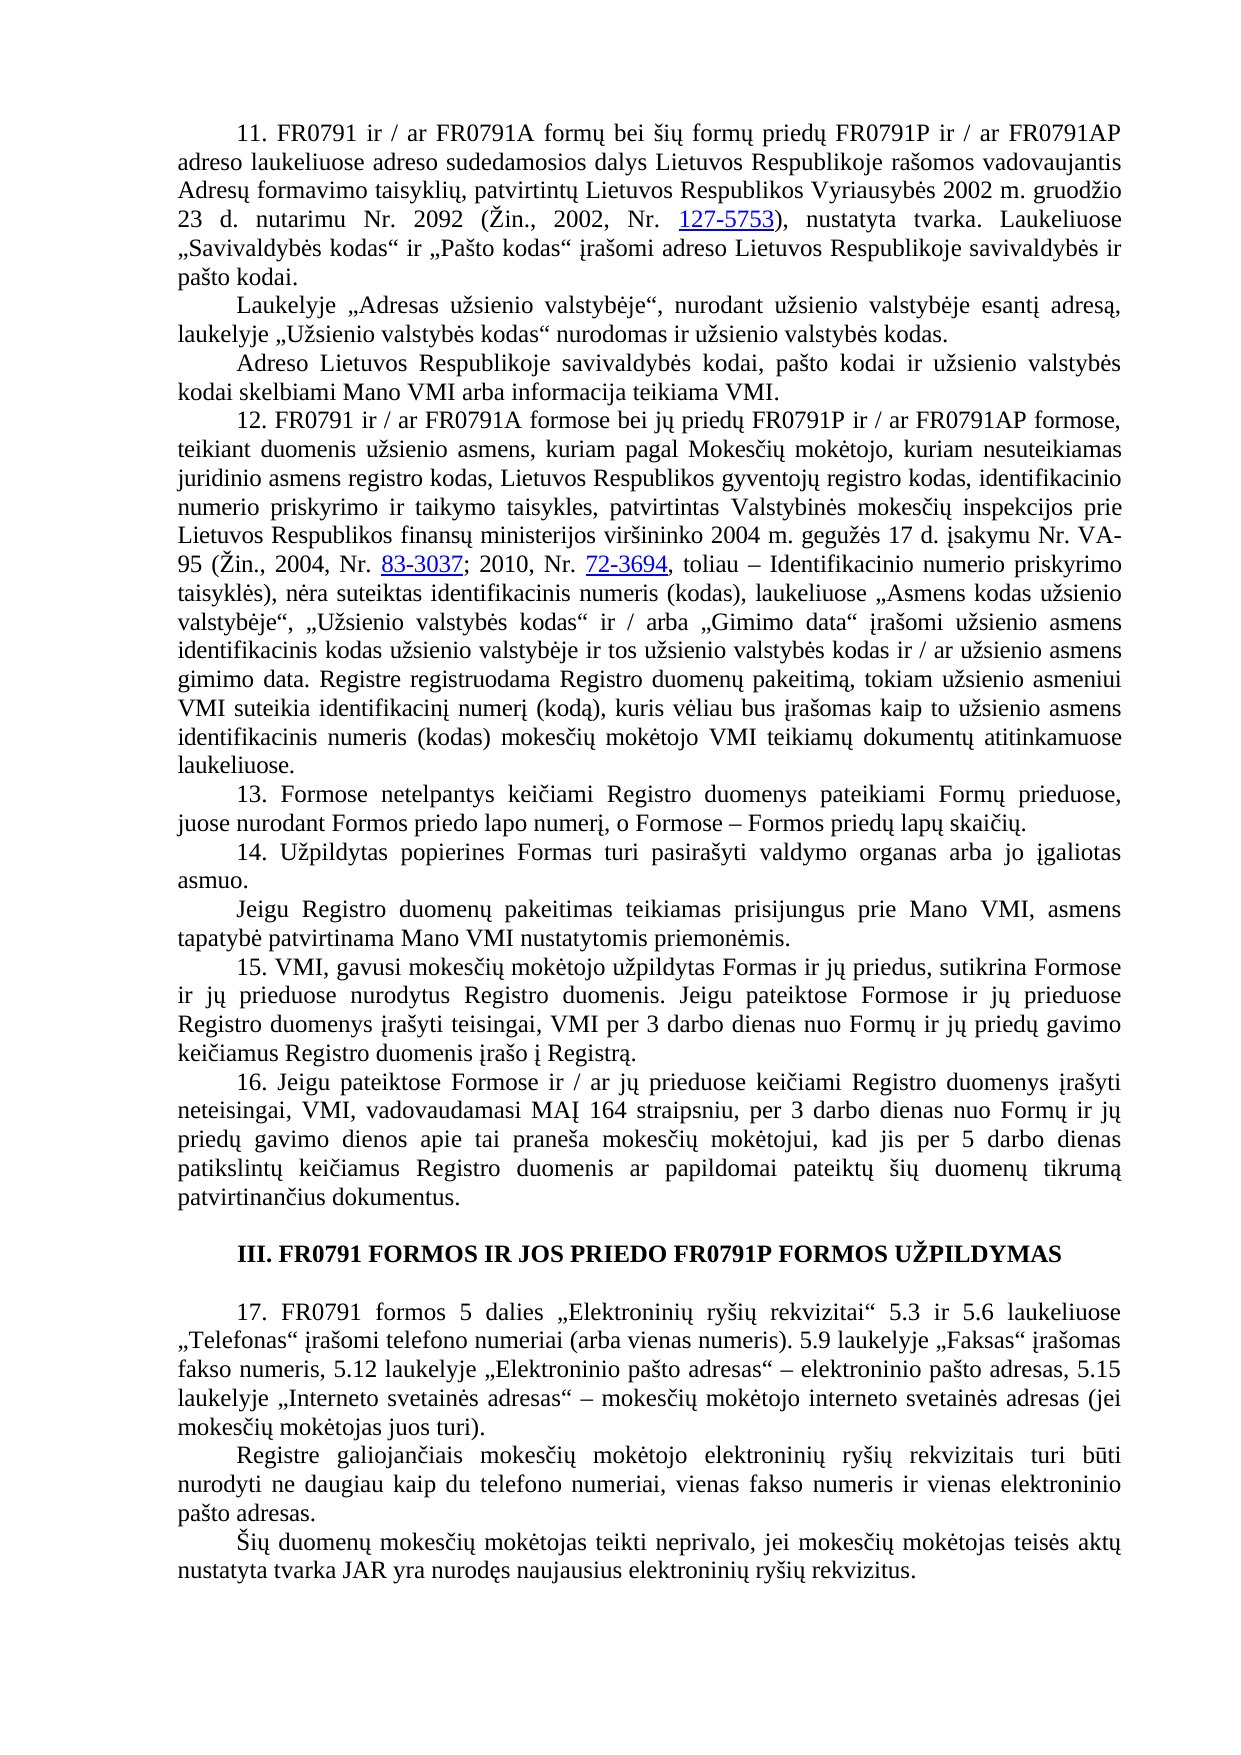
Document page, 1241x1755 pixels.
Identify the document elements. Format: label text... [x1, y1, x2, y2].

text 17. FR0791 formos 5 dalies „Elektroninių ryšių rekvizitai“ 5.3 ir 5.6 laukeliuose „Telefonas“ įrašomi telefono numeriai (arba vienas numeris). 5.9 laukelyje „Faksas“ įrašomas fakso numeris, 5.12 laukelyje „Elektroninio pašto adresas“ – elektroninio pašto adresas, 5.15 laukelyje „Interneto svetainės adresas“ – mokesčių mokėtojo interneto svetainės adresas (jei mokesčių mokėtojas juos turi). [177, 1297, 1122, 1441]
text III. FR0791 FORMOS IR JOS PRIEDO FR0791P FORMOS UŽPILDYMAS [177, 1239, 1122, 1268]
text 11. FR0791 ir / ar FR0791A formų bei šių formų priedų FR0791P ir / ar FR0791AP adreso laukeliuose adreso sudedamosios dalys Lietuvos Respublikoje rašomos vadovaujantis Adresų formavimo taisyklių, patvirtintų Lietuvos Respublikos Vyriausybės 2002 m. gruodžio 23 d. nutarimu Nr. 2092 (Žin., 2002, Nr. 127-5753), nustatyta tvarka. Laukeliuose „Savivaldybės kodas“ ir „Pašto kodas“ įrašomi adreso Lietuvos Respublikoje savivaldybės ir pašto kodai. [177, 118, 1122, 291]
text Laukelyje „Adresas užsienio valstybėje“, nurodant užsienio valstybėje esantį adresą, laukelyje „Užsienio valstybės kodas“ nurodomas ir užsienio valstybės kodas. [177, 291, 1122, 348]
text Šių duomenų mokesčių mokėtojas teikti neprivalo, jei mokesčių mokėtojas teisės aktų nustatyta tvarka JAR yra nurodęs naujausius elektroninių ryšių rekvizitus. [177, 1527, 1122, 1584]
text 16. Jeigu pateiktose Formose ir / ar jų prieduose keičiami Registro duomenys įrašyti neteisingai, VMI, vadovaudamasi MAĮ 164 straipsniu, per 3 darbo dienas nuo Formų ir jų priedų gavimo dienos apie tai praneša mokesčių mokėtojui, kad jis per 5 darbo dienas patikslintų keičiamus Registro duomenis ar papildomai pateiktų šių duomenų tikrumą patvirtinančius dokumentus. [177, 1067, 1122, 1211]
text Registre galiojančiais mokesčių mokėtojo elektroninių ryšių rekvizitais turi būti nurodyti ne daugiau kaip du telefono numeriai, vienas fakso numeris ir vienas elektroninio pašto adresas. [177, 1441, 1122, 1527]
text 13. Formose netelpantys keičiami Registro duomenys pateikiami Formų prieduose, juose nurodant Formos priedo lapo numerį, o Formose – Formos priedų lapų skaičių. [177, 779, 1122, 837]
text Adreso Lietuvos Respublikoje savivaldybės kodai, pašto kodai ir užsienio valstybės kodai skelbiami Mano VMI arba informacija teikiama VMI. [177, 348, 1122, 406]
text 14. Užpildytas popierines Formas turi pasirašyti valdymo organas arba jo įgaliotas asmuo. [177, 837, 1122, 894]
text Jeigu Registro duomenų pakeitimas teikiamas prisijungus prie Mano VMI, asmens tapatybė patvirtinama Mano VMI nustatytomis priemonėmis. [177, 894, 1122, 952]
text 15. VMI, gavusi mokesčių mokėtojo užpildytas Formas ir jų priedus, sutikrina Formose ir jų prieduose nurodytus Registro duomenis. Jeigu pateiktose Formose ir jų prieduose Registro duomenys įrašyti teisingai, VMI per 3 darbo dienas nuo Formų ir jų priedų gavimo keičiamus Registro duomenis įrašo į Registrą. [177, 952, 1122, 1067]
text 12. FR0791 ir / ar FR0791A formose bei jų priedų FR0791P ir / ar FR0791AP formose, teikiant duomenis užsienio asmens, kuriam pagal Mokesčių mokėtojo, kuriam nesuteikiamas juridinio asmens registro kodas, Lietuvos Respublikos gyventojų registro kodas, identifikacinio numerio priskyrimo ir taikymo taisykles, patvirtintas Valstybinės mokesčių inspekcijos prie Lietuvos Respublikos finansų ministerijos viršininko 2004 m. gegužės 17 d. įsakymu Nr. VA-95 (Žin., 2004, Nr. 83-3037; 2010, Nr. 72-3694, toliau – Identifikacinio numerio priskyrimo taisyklės), nėra suteiktas identifikacinis numeris (kodas), laukeliuose „Asmens kodas užsienio valstybėje“, „Užsienio valstybės kodas“ ir / arba „Gimimo data“ įrašomi užsienio asmens identifikacinis kodas užsienio valstybėje ir tos užsienio valstybės kodas ir / ar užsienio asmens gimimo data. Registre registruodama Registro duomenų pakeitimą, tokiam užsienio asmeniui VMI suteikia identifikacinį numerį (kodą), kuris vėliau bus įrašomas kaip to užsienio asmens identifikacinis numeris (kodas) mokesčių mokėtojo VMI teikiamų dokumentų atitinkamuose laukeliuose. [177, 406, 1122, 779]
